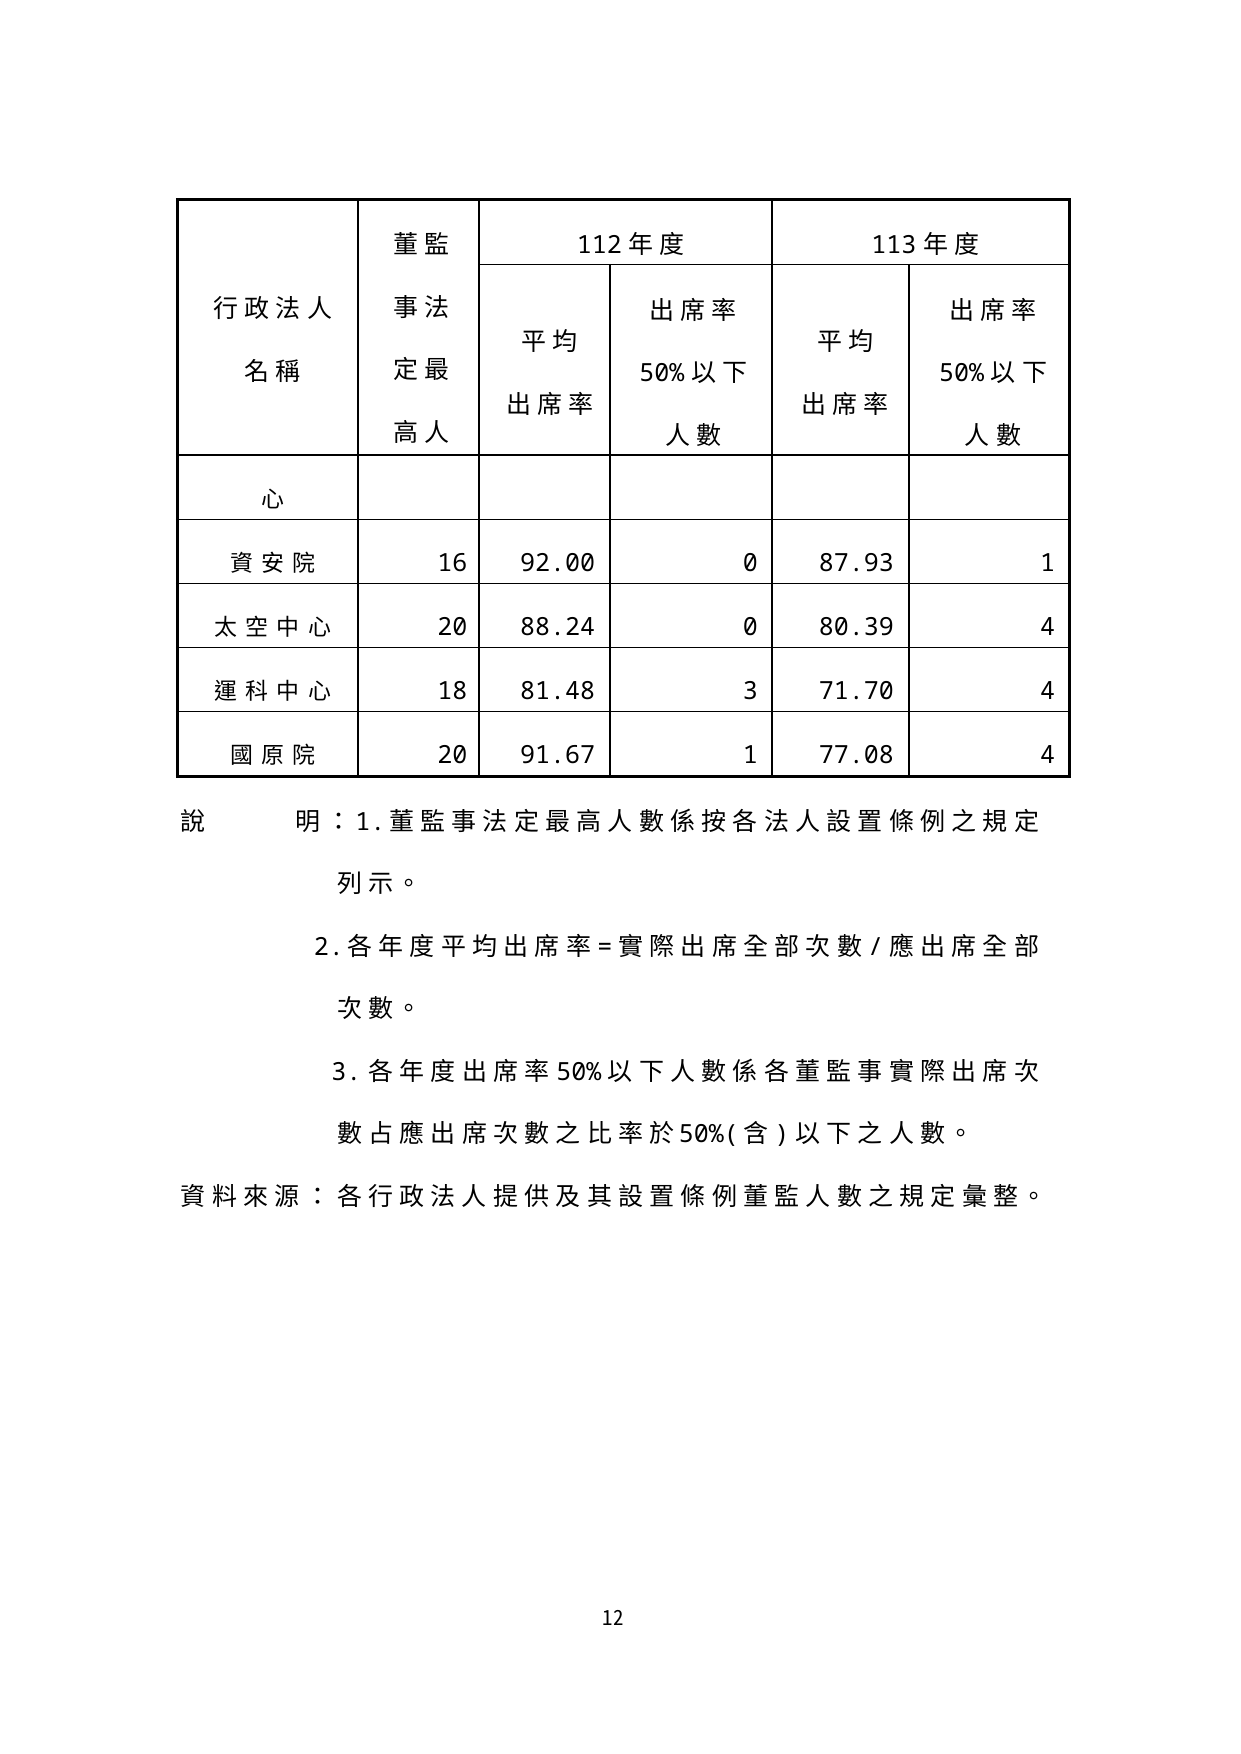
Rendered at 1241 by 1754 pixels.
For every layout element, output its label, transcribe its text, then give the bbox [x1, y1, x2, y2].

text 資料來源：各行政法人提供及其設置條例董監人數之規定彙整。 [177, 1153, 1063, 1215]
table_cell 太空中心 [179, 584, 357, 647]
table_cell 資安院 [179, 520, 357, 582]
table_cell [480, 456, 609, 518]
table_cell 平均 出席率 [773, 265, 908, 454]
table_cell 3 [611, 648, 771, 711]
table_cell 81.48 [480, 648, 609, 711]
table_cell 77.08 [773, 712, 908, 775]
table_cell 20 [359, 712, 478, 775]
table_cell 0 [611, 584, 771, 647]
table_cell 4 [910, 584, 1068, 647]
table_cell 1 [611, 712, 771, 775]
table_cell 71.70 [773, 648, 908, 711]
table_cell [910, 456, 1068, 518]
text 說 明：1.董監事法定最高人數係按各法人設置條例之規定列示。 [177, 778, 1063, 903]
table_cell 16 [359, 520, 478, 582]
table_cell [611, 456, 771, 518]
table_header 行政法人 名稱 [179, 201, 357, 454]
table_cell 出席率50%以下人數 [910, 265, 1068, 454]
table_cell 出席率50%以下人數 [611, 265, 771, 454]
table_cell 國原院 [179, 712, 357, 775]
table_cell 4 [910, 712, 1068, 775]
table_cell 18 [359, 648, 478, 711]
table_header 董監事法定最高人數 [359, 201, 478, 454]
table_cell 心 [179, 456, 357, 518]
table_cell 87.93 [773, 520, 908, 582]
table_cell 平均 出席率 [480, 265, 609, 454]
table_cell 0 [611, 520, 771, 582]
text 2.各年度平均出席率=實際出席全部次數/應出席全部次數。 [303, 903, 1063, 1028]
table_cell 20 [359, 456, 478, 518]
table_cell 20 [359, 584, 478, 647]
table_cell 88.24 [480, 584, 609, 647]
table_cell [773, 456, 908, 518]
table_cell 91.67 [480, 712, 609, 775]
table_header 113年度 [773, 201, 1068, 264]
text 3.各年度出席率50%以下人數係各董監事實際出席次數占應出席次數之比率於50%(含)以下之人數。 [177, 1028, 1063, 1153]
table_cell 4 [910, 648, 1068, 711]
table_cell 80.39 [773, 584, 908, 647]
table_cell 92.00 [480, 520, 609, 582]
table_cell 運科中心 [179, 648, 357, 711]
table_header 112年度 [480, 201, 771, 264]
table_cell 1 [910, 520, 1068, 582]
